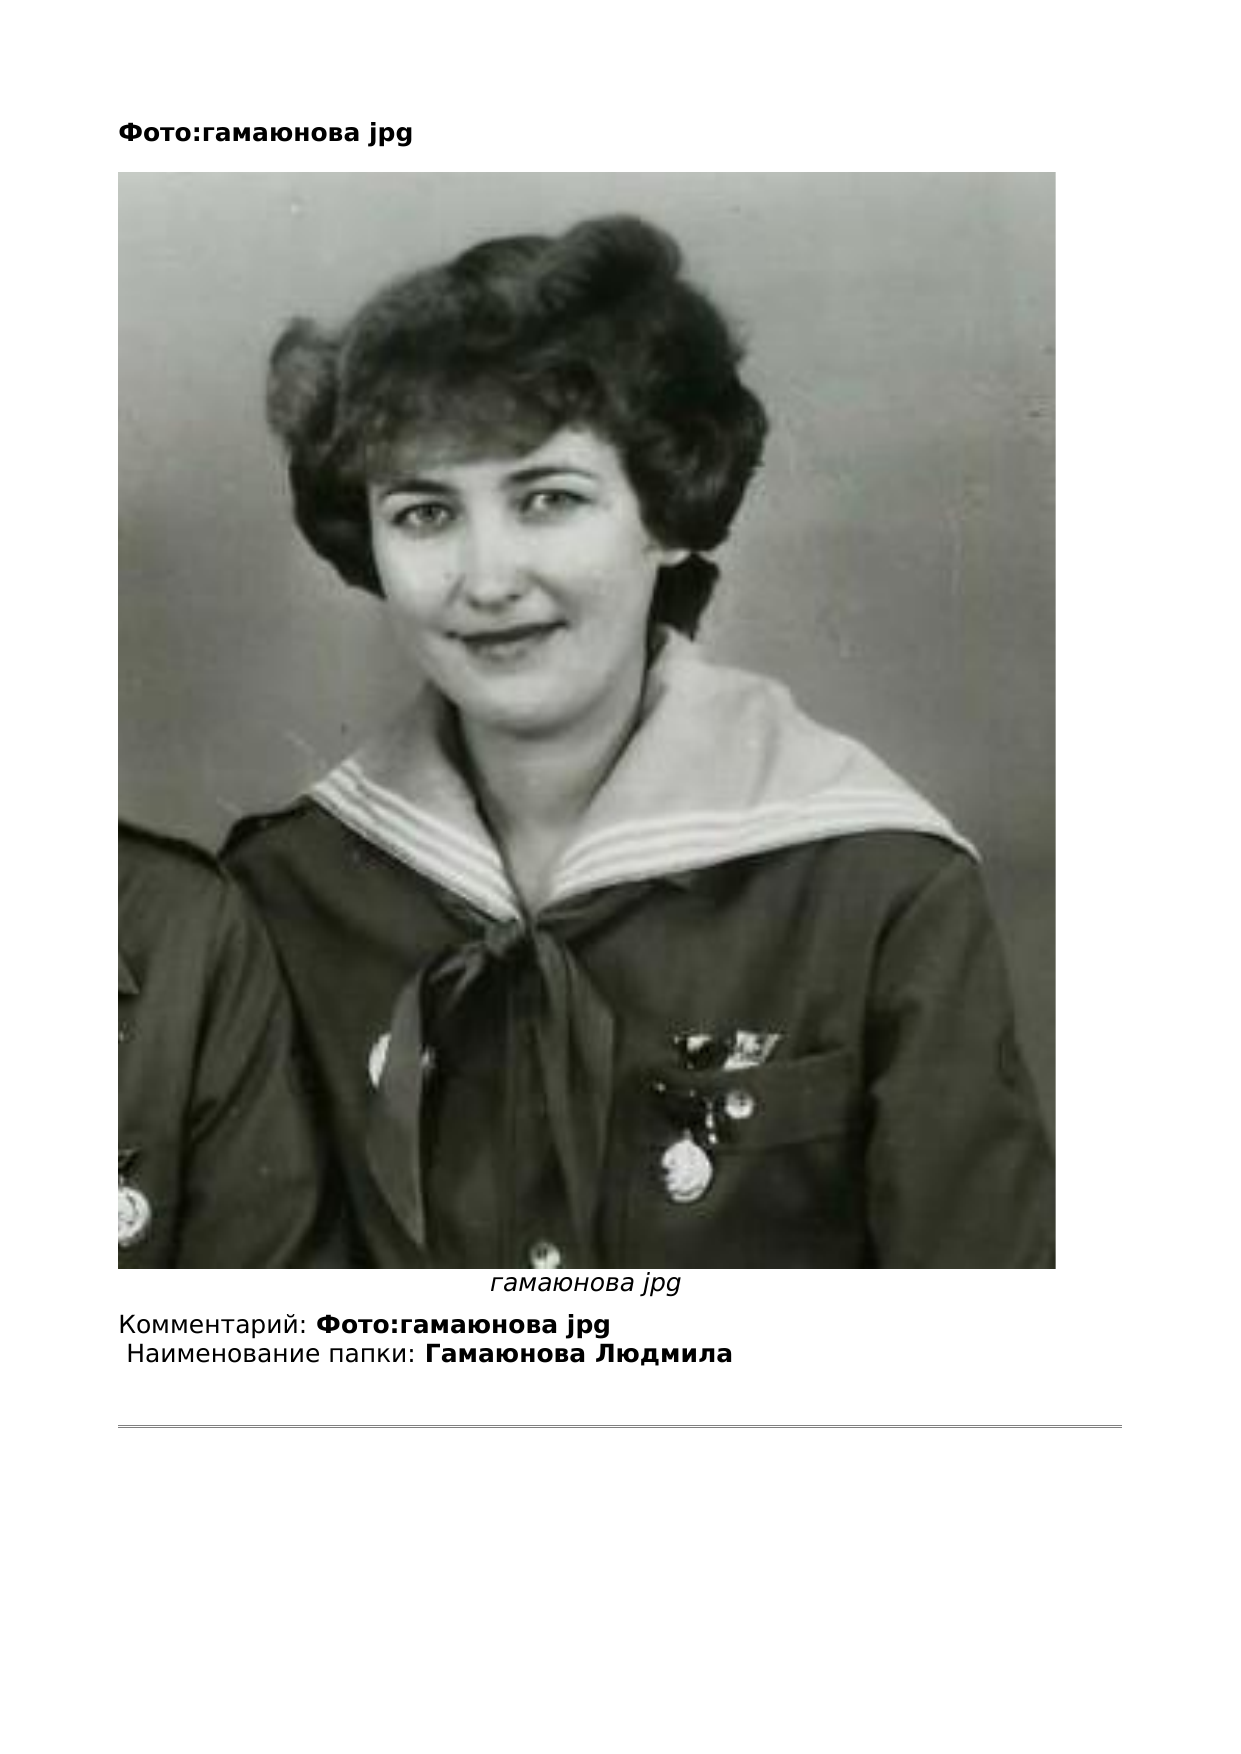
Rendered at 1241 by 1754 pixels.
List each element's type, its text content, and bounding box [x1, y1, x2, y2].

text гамаюнова jpg [118, 1269, 1056, 1298]
subtitle Фото:гамаюнова jpg [118, 118, 1122, 147]
picture [118, 172, 1056, 1269]
text Комментарий: Фото:гамаюнова jpg Наименование папки: Гамаюнова Людмила [118, 1310, 1122, 1398]
